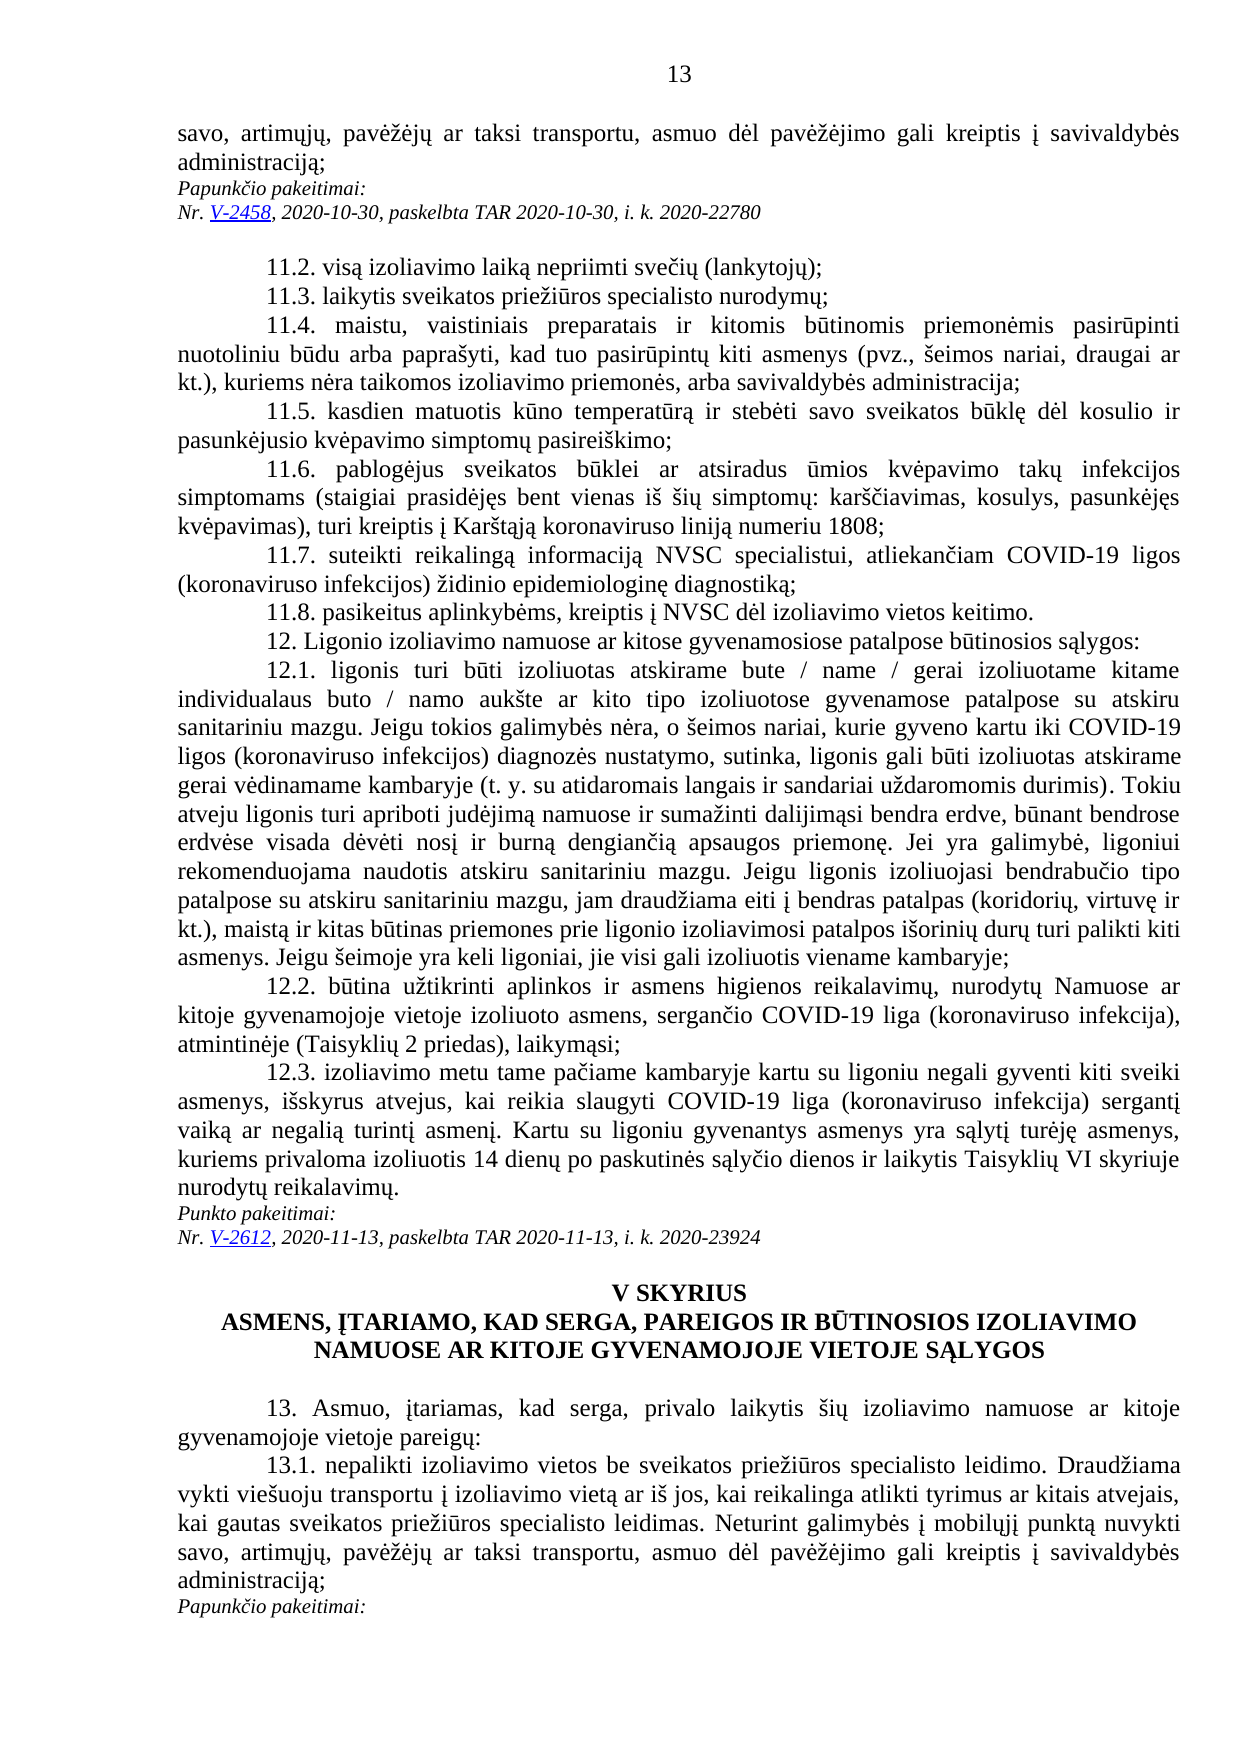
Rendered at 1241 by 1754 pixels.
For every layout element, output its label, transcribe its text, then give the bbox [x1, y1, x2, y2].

text Punkto pakeitimai: [177, 1201, 1181, 1225]
text 12.3. izoliavimo metu tame pačiame kambaryje kartu su ligoniu negali gyventi kiti sveiki asmenys, išskyrus atvejus, kai reikia slaugyti COVID-19 liga (koronaviruso infekcija) sergantį vaiką ar negalią turintį asmenį. Kartu su ligoniu gyvenantys asmenys yra sąlytį turėję asmenys, kuriems privaloma izoliuotis 14 dienų po paskutinės sąlyčio dienos ir laikytis Taisyklių VI skyriuje nurodytų reikalavimų. [177, 1057, 1181, 1201]
text 13.1. nepalikti izoliavimo vietos be sveikatos priežiūros specialisto leidimo. Draudžiama vykti viešuoju transportu į izoliavimo vietą ar iš jos, kai reikalinga atlikti tyrimus ar kitais atvejais, kai gautas sveikatos priežiūros specialisto leidimas. Neturint galimybės į mobilųjį punktą nuvykti savo, artimųjų, pavėžėjų ar taksi transportu, asmuo dėl pavėžėjimo gali kreiptis į savivaldybės administraciją; [177, 1451, 1181, 1594]
text Asmens, įtariamo, kad serga, pareigos ir BŪTINOSIOS IZOLIAVIMO namuose ar kitoje gyvenamoJOje vietoje SĄLYGOS [177, 1307, 1181, 1364]
text V skyrius [177, 1278, 1181, 1307]
text 12.1. ligonis turi būti izoliuotas atskirame bute / name / gerai izoliuotame kitame individualaus buto / namo aukšte ar kito tipo izoliuotose gyvenamose patalpose su atskiru sanitariniu mazgu. Jeigu tokios galimybės nėra, o šeimos nariai, kurie gyveno kartu iki COVID-19 ligos (koronaviruso infekcijos) diagnozės nustatymo, sutinka, ligonis gali būti izoliuotas atskirame gerai vėdinamame kambaryje (t. y. su atidaromais langais ir sandariai uždaromomis durimis). Tokiu atveju ligonis turi apriboti judėjimą namuose ir sumažinti dalijimąsi bendra erdve, būnant bendrose erdvėse visada dėvėti nosį ir burną dengiančią apsaugos priemonę. Jei yra galimybė, ligoniui rekomenduojama naudotis atskiru sanitariniu mazgu. Jeigu ligonis izoliuojasi bendrabučio tipo patalpose su atskiru sanitariniu mazgu, jam draudžiama eiti į bendras patalpas (koridorių, virtuvę ir kt.), maistą ir kitas būtinas priemones prie ligonio izoliavimosi patalpos išorinių durų turi palikti kiti asmenys. Jeigu šeimoje yra keli ligoniai, jie visi gali izoliuotis viename kambaryje; [177, 655, 1181, 971]
text Papunkčio pakeitimai: [177, 176, 1181, 200]
text Nr. V-2458, 2020-10-30, paskelbta TAR 2020-10-30, i. k. 2020-22780 [177, 200, 1181, 224]
text 11.5. kasdien matuotis kūno temperatūrą ir stebėti savo sveikatos būklę dėl kosulio ir pasunkėjusio kvėpavimo simptomų pasireiškimo; [177, 396, 1181, 454]
text savo, artimųjų, pavėžėjų ar taksi transportu, asmuo dėl pavėžėjimo gali kreiptis į savivaldybės administraciją; [177, 118, 1181, 176]
text 12.2. būtina užtikrinti aplinkos ir asmens higienos reikalavimų, nurodytų Namuose ar kitoje gyvenamojoje vietoje izoliuoto asmens, sergančio COVID-19 liga (koronaviruso infekcija), atmintinėje (Taisyklių 2 priedas), laikymąsi; [177, 971, 1181, 1057]
text 11.2. visą izoliavimo laiką nepriimti svečių (lankytojų); [177, 252, 1181, 281]
text 12. Ligonio izoliavimo namuose ar kitose gyvenamosiose patalpose būtinosios sąlygos: [177, 626, 1181, 655]
text 11.4. maistu, vaistiniais preparatais ir kitomis būtinomis priemonėmis pasirūpinti nuotoliniu būdu arba paprašyti, kad tuo pasirūpintų kiti asmenys (pvz., šeimos nariai, draugai ar kt.), kuriems nėra taikomos izoliavimo priemonės, arba savivaldybės administracija; [177, 310, 1181, 396]
text 11.7. suteikti reikalingą informaciją NVSC specialistui, atliekančiam COVID-19 ligos (koronaviruso infekcijos) židinio epidemiologinę diagnostiką; [177, 540, 1181, 597]
text Nr. V-2612, 2020-11-13, paskelbta TAR 2020-11-13, i. k. 2020-23924 [177, 1225, 1181, 1249]
text 13. Asmuo, įtariamas, kad serga, privalo laikytis šių izoliavimo namuose ar kitoje gyvenamojoje vietoje pareigų: [177, 1393, 1181, 1451]
text Papunkčio pakeitimai: [177, 1594, 1181, 1618]
text 11.8. pasikeitus aplinkybėms, kreiptis į NVSC dėl izoliavimo vietos keitimo. [177, 597, 1181, 626]
text 11.3. laikytis sveikatos priežiūros specialisto nurodymų; [177, 281, 1181, 310]
text 11.6. pablogėjus sveikatos būklei ar atsiradus ūmios kvėpavimo takų infekcijos simptomams (staigiai prasidėjęs bent vienas iš šių simptomų: karščiavimas, kosulys, pasunkėjęs kvėpavimas), turi kreiptis į Karštąją koronaviruso liniją numeriu 1808; [177, 454, 1181, 540]
